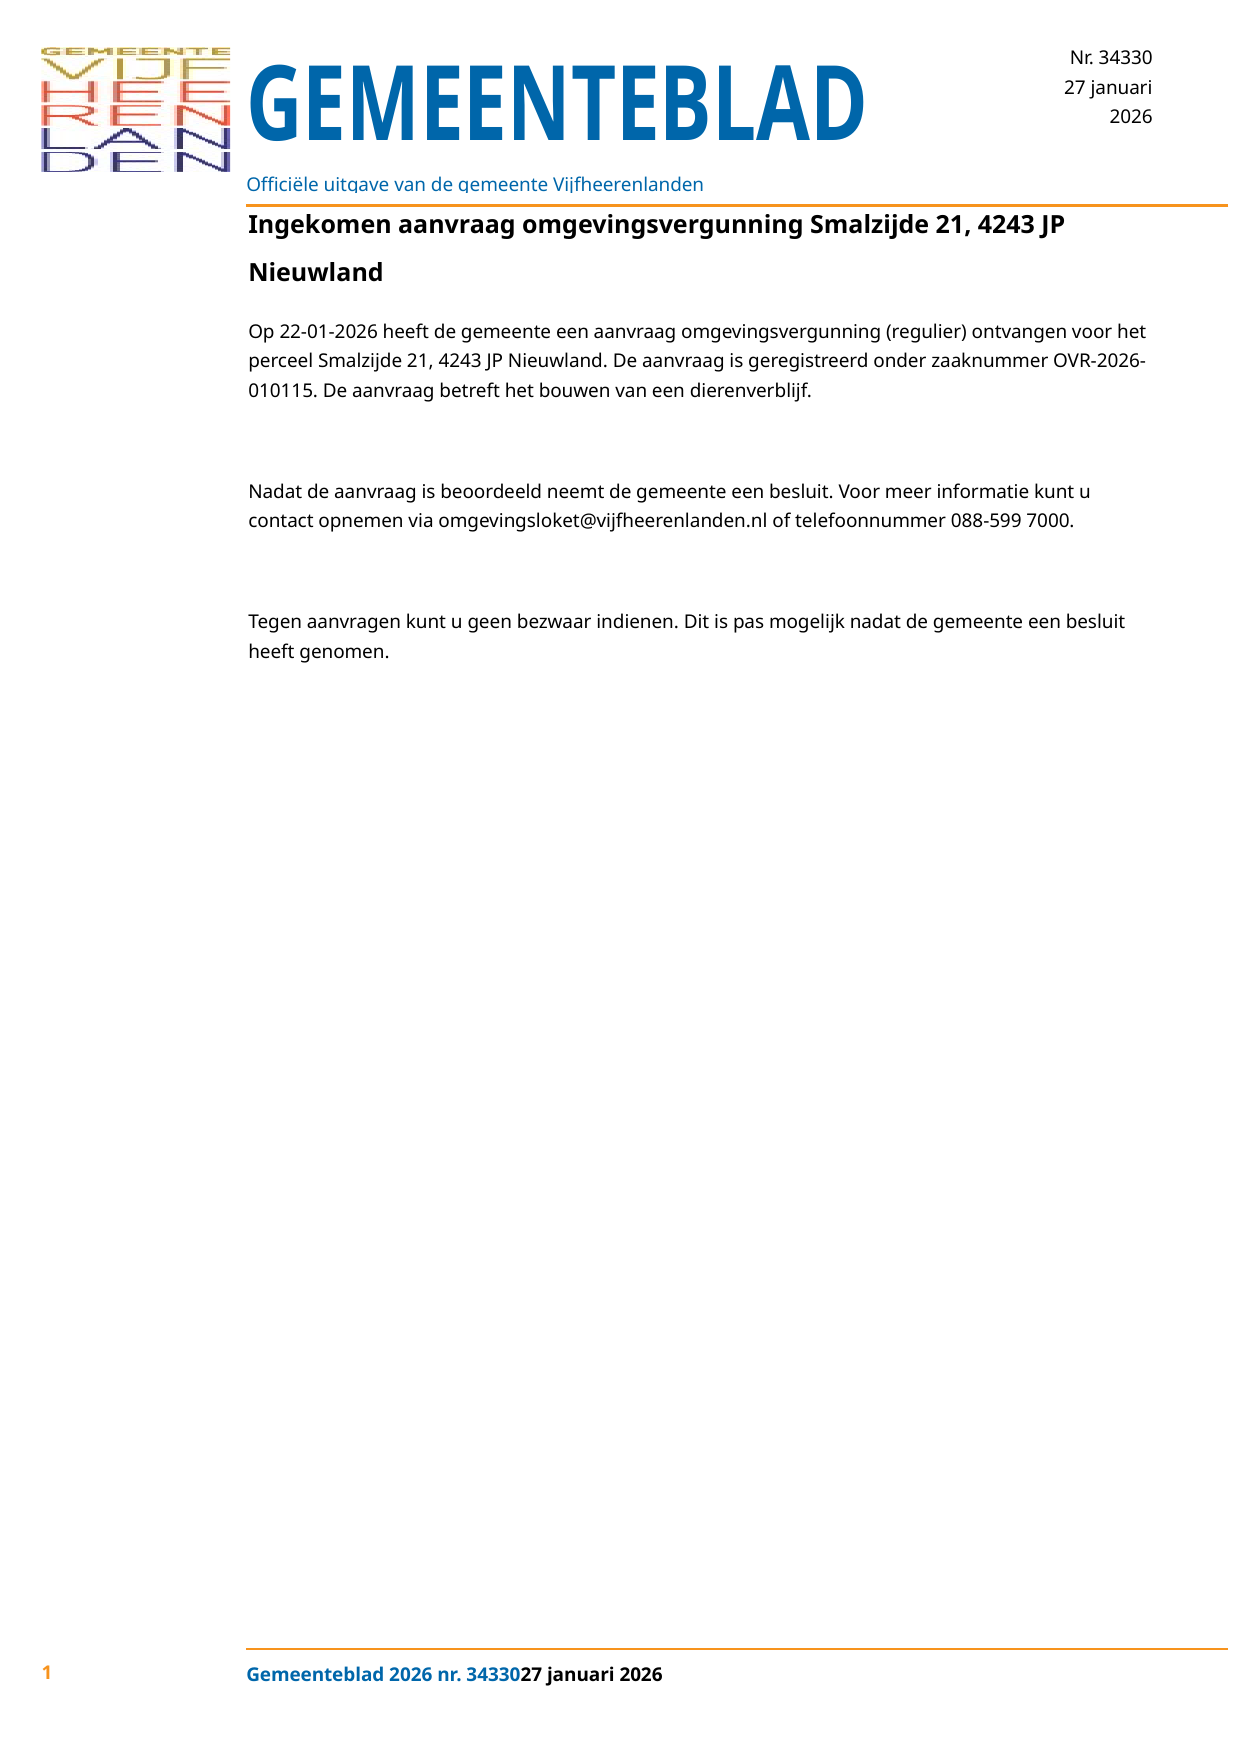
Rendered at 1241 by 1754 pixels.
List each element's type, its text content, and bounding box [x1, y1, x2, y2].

text Tegen aanvragen kunt u geen bezwaar indienen. Dit is pas mogelijk nadat de gemeente een besluit heeft genomen. [248, 608, 1152, 664]
picture [41, 47, 231, 172]
text Op 22-01-2026 heeft de gemeente een aanvraag omgevingsvergunning (regulier) ontvangen voor het perceel Smalzijde 21, 4243 JP Nieuwland. De aanvraag is geregistreerd onder zaaknummer OVR-2026-010115. De aanvraag betreft het bouwen van een dierenverblijf. [248, 318, 1152, 403]
text Ingekomen aanvraag omgevingsvergunning Smalzijde 21, 4243 JP Nieuwland [248, 207, 1152, 288]
text Nadat de aanvraag is beoordeeld neemt de gemeente een besluit. Voor meer informatie kunt u contact opnemen via omgevingsloket@vijfheerenlanden.nl of telefoonnummer 088-599 7000. [248, 478, 1152, 533]
